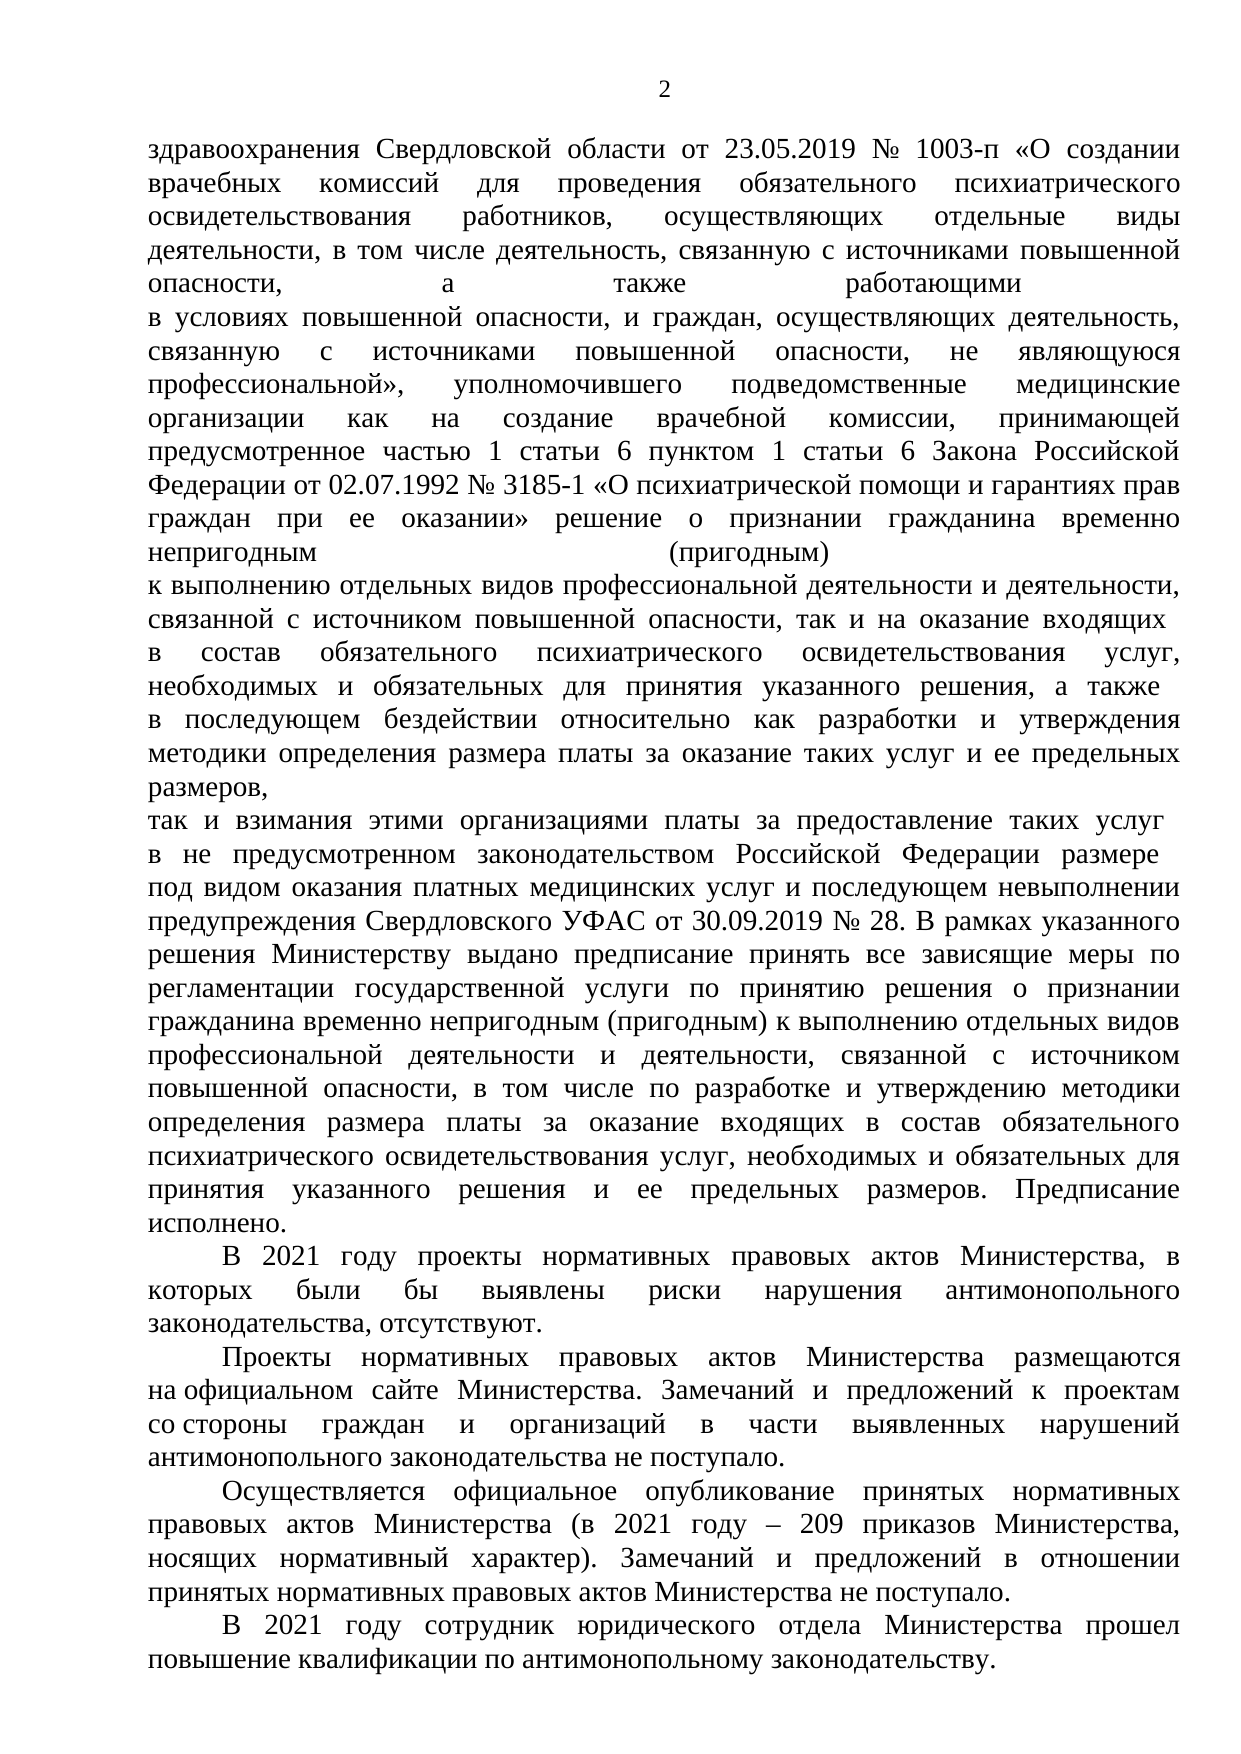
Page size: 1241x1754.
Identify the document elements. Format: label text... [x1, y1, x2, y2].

text здравоохранения Свердловской области от 23.05.2019 № 1003-п «О создании врачебных комиссий для проведения обязательного психиатрического освидетельствования работников, осуществляющих отдельные виды деятельности, в том числе деятельность, связанную с источниками повышенной опасности, а также работающими в условиях повышенной опасности, и граждан, осуществляющих деятельность, связанную с источниками повышенной опасности, не являющуюся профессиональной», уполномочившего подведомственные медицинские организации как на создание врачебной комиссии, принимающей предусмотренное частью 1 статьи 6 пунктом 1 статьи 6 Закона Российской Федерации от 02.07.1992 № 3185-1 «О психиатрической помощи и гарантиях прав граждан при ее оказании» решение о признании гражданина временно непригодным (пригодным) к выполнению отдельных видов профессиональной деятельности и деятельности, связанной с источником повышенной опасности, так и на оказание входящих в состав обязательного психиатрического освидетельствования услуг, необходимых и обязательных для принятия указанного решения, а также в последующем бездействии относительно как разработки и утверждения методики определения размера платы за оказание таких услуг и ее предельных размеров, так и взимания этими организациями платы за предоставление таких услуг в не предусмотренном законодательством Российской Федерации размере под видом оказания платных медицинских услуг и последующем невыполнении предупреждения Свердловского УФАС от 30.09.2019 № 28. В рамках указанного решения Министерству выдано предписание принять все зависящие меры по регламентации государственной услуги по принятию решения о признании гражданина временно непригодным (пригодным) к выполнению отдельных видов профессиональной деятельности и деятельности, связанной с источником повышенной опасности, в том числе по разработке и утверждению методики определения размера платы за оказание входящих в состав обязательного психиатрического освидетельствования услуг, необходимых и обязательных для принятия указанного решения и ее предельных размеров. Предписание исполнено. [148, 131, 1181, 1238]
text Осуществляется официальное опубликование принятых нормативных правовых актов Министерства (в 2021 году – 209 приказов Министерства, носящих нормативный характер). Замечаний и предложений в отношении принятых нормативных правовых актов Министерства не поступало. [148, 1473, 1181, 1607]
text В 2021 году сотрудник юридического отдела Министерства прошел повышение квалификации по антимонопольному законодательству. [148, 1607, 1181, 1674]
text В 2021 году проекты нормативных правовых актов Министерства, в которых были бы выявлены риски нарушения антимонопольного законодательства, отсутствуют. [148, 1238, 1181, 1339]
text Проекты нормативных правовых актов Министерства размещаются на официальном сайте Министерства. Замечаний и предложений к проектам со стороны граждан и организаций в части выявленных нарушений антимонопольного законодательства не поступало. [148, 1339, 1181, 1473]
